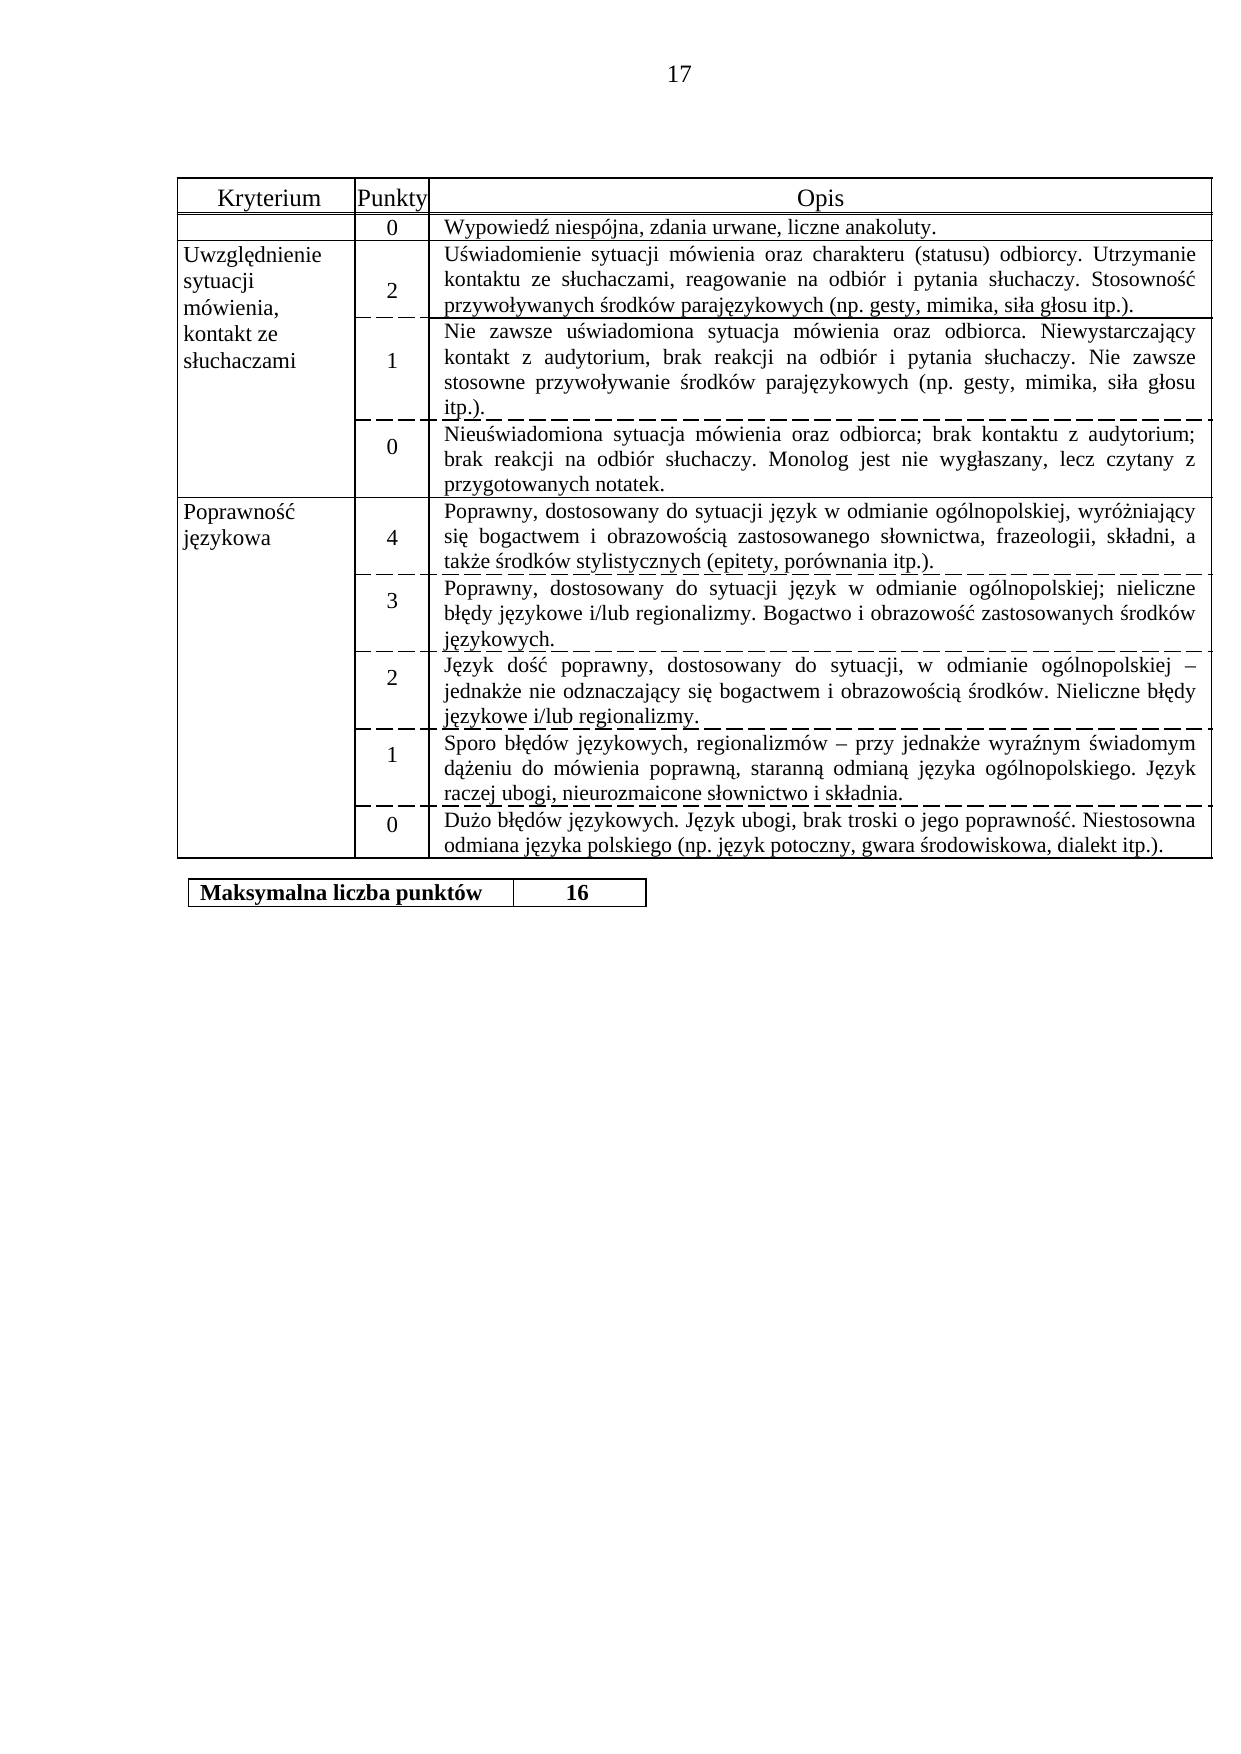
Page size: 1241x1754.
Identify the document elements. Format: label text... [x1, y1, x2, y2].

table_cell Uwzględnienie sytuacji mówienia, kontakt ze słuchaczami [178, 241, 354, 496]
table_cell Nieuświadomiona sytuacja mówienia oraz odbiorca; brak kontaktu z audytorium; brak reakcji na odbiór słuchaczy. Monolog jest nie wygłaszany, lecz czytany z przygotowanych notatek. [430, 419, 1211, 496]
table_cell 0 [356, 215, 428, 240]
table_header Punkty [356, 179, 428, 212]
table_cell 0 [356, 419, 428, 496]
table_cell 1 [356, 728, 428, 805]
table_cell Język dość poprawny, dostosowany do sytuacji, w odmianie ogólnopolskiej – jednakże nie odznaczający się bogactwem i obrazowością środków. Nieliczne błędy językowe i/lub regionalizmy. [430, 651, 1211, 728]
table_cell Wypowiedź niespójna, zdania urwane, liczne anakoluty. [430, 215, 1211, 240]
table_cell Poprawny, dostosowany do sytuacji język w odmianie ogólnopolskiej; nieliczne błędy językowe i/lub regionalizmy. Bogactwo i obrazowość zastosowanych środków językowych. [430, 574, 1211, 651]
table_cell 2 [356, 241, 428, 317]
table_cell Sporo błędów językowych, regionalizmów – przy jednakże wyraźnym świadomym dążeniu do mówienia poprawną, staranną odmianą języka ogólnopolskiego. Język raczej ubogi, nieurozmaicone słownictwo i składnia. [430, 728, 1211, 805]
table_cell 2 [356, 651, 428, 728]
table_cell Nie zawsze uświadomiona sytuacja mówienia oraz odbiorca. Niewystarczający kontakt z audytorium, brak reakcji na odbiór i pytania słuchaczy. Nie zawsze stosowne przywoływanie środków parajęzykowych (np. gesty, mimika, siła głosu itp.). [430, 319, 1211, 419]
table_cell Poprawność językowa [178, 498, 354, 857]
table_header Opis [430, 179, 1211, 212]
table_cell Uświadomienie sytuacji mówienia oraz charakteru (statusu) odbiorcy. Utrzymanie kontaktu ze słuchaczami, reagowanie na odbiór i pytania słuchaczy. Stosowność przywoływanych środków parajęzykowych (np. gesty, mimika, siła głosu itp.). [430, 241, 1211, 317]
table_cell 3 [356, 574, 428, 651]
table_header Kryterium [178, 179, 354, 212]
table_cell Dużo błędów językowych. Język ubogi, brak troski o jego poprawność. Niestosowna odmiana języka polskiego (np. język potoczny, gwara środowiskowa, dialekt itp.). [430, 805, 1211, 857]
table_cell 4 [356, 498, 428, 574]
table_cell 0 [356, 805, 428, 857]
table_cell [178, 215, 354, 240]
table_cell Poprawny, dostosowany do sytuacji język w odmianie ogólnopolskiej, wyróżniający się bogactwem i obrazowością zastosowanego słownictwa, frazeologii, składni, a także środków stylistycznych (epitety, porównania itp.). [430, 498, 1211, 574]
table_cell 1 [356, 317, 428, 419]
table_header Maksymalna liczba punktów [189, 880, 513, 906]
table_header 16 [514, 880, 645, 906]
